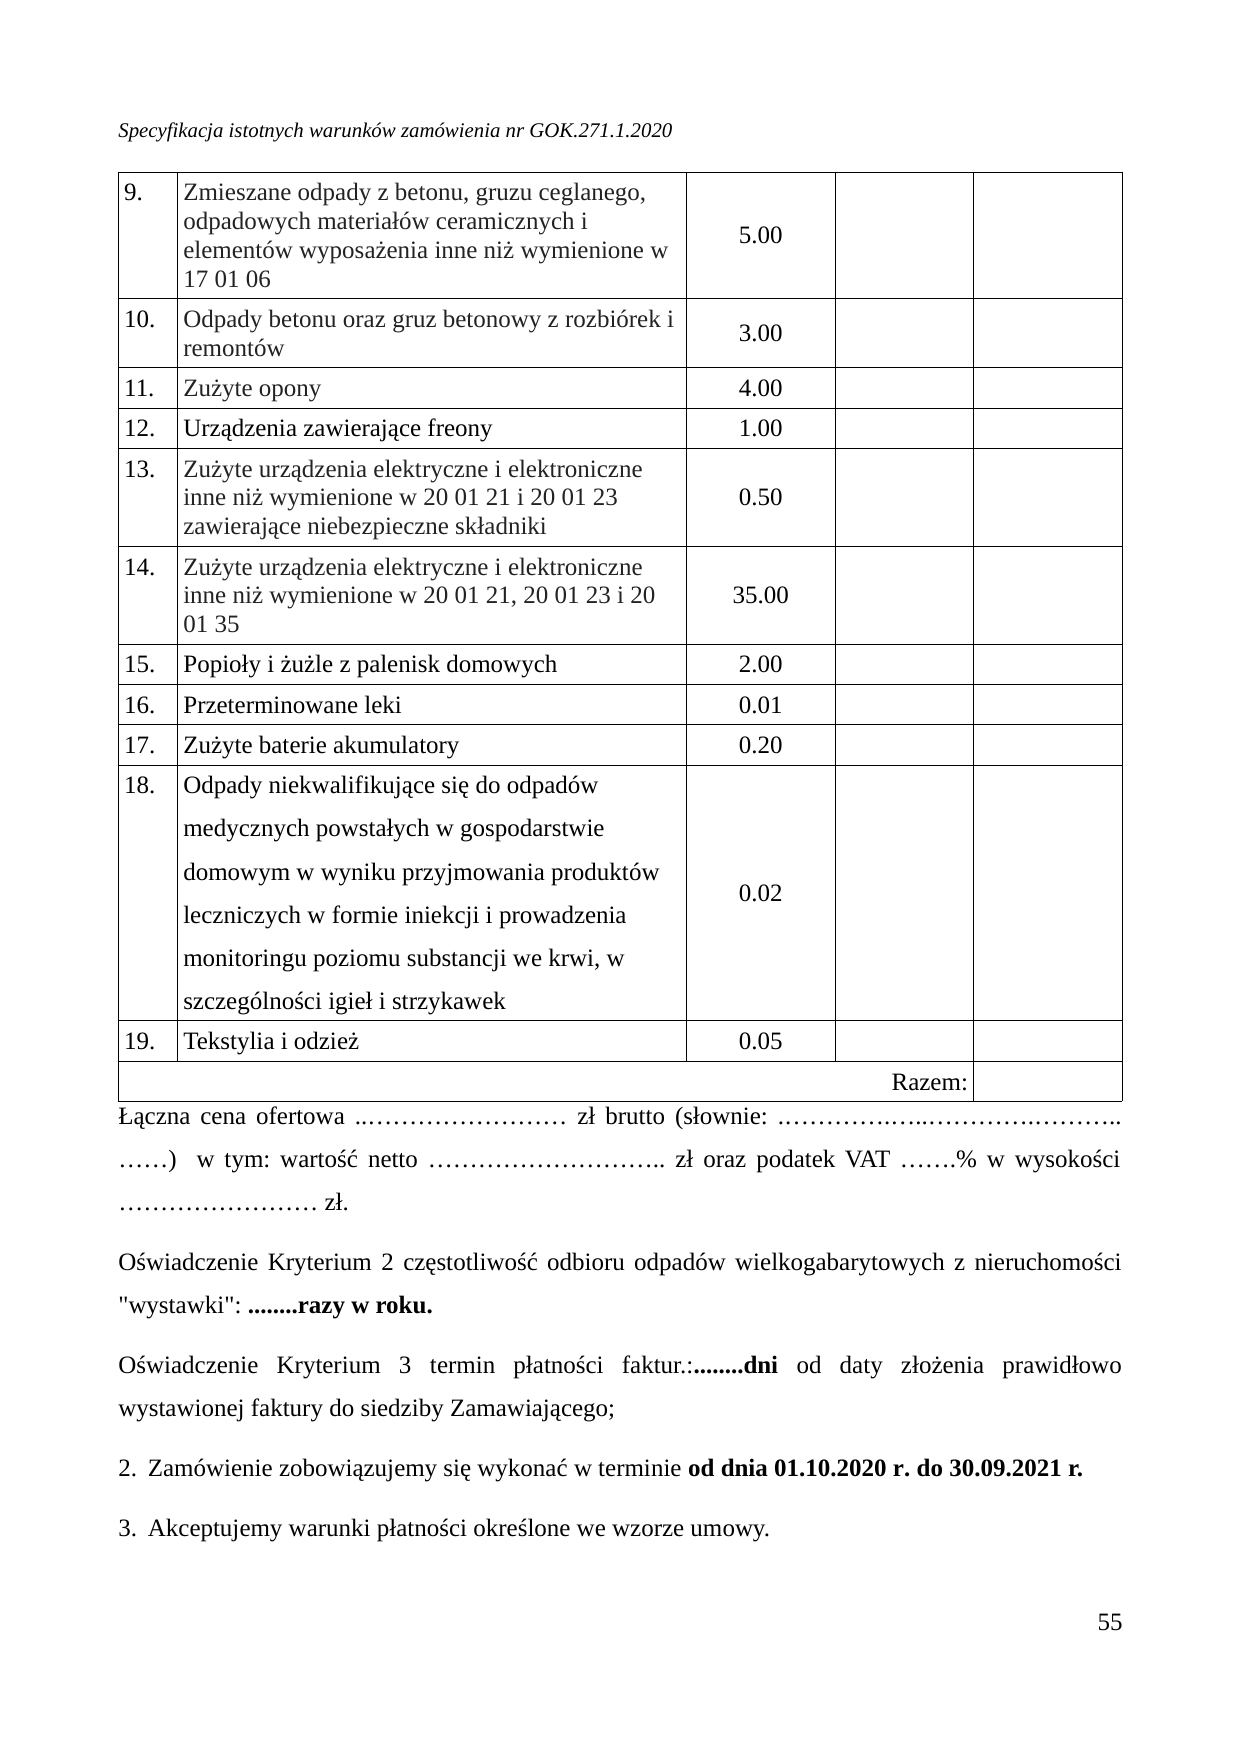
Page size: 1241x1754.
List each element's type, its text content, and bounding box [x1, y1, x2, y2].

table_cell [974, 368, 1122, 408]
table_cell Odpady niekwalifikujące się do odpadów medycznych powstałych w gospodarstwie domowym w wyniku przyjmowania produktów leczniczych w formie iniekcji i prowadzenia monitoringu poziomu substancji we krwi, w szczególności igieł i strzykawek [178, 766, 686, 1020]
table_cell 0,02 [687, 766, 835, 1020]
table_cell [836, 449, 973, 546]
table_cell Razem: [119, 1062, 973, 1101]
table_cell [974, 685, 1122, 724]
list Oświadczenie Kryterium 2 częstotliwość odbioru odpadów wielkogabarytowych z nieruchomości "wystawki": ........razy w roku. [118, 1247, 1122, 1319]
table_cell [974, 173, 1122, 298]
list Łączna cena ofertowa ..…………………… zł brutto (słownie: .………….…..………….………..……) w tym: wartość netto ……………………….. zł oraz podatek VAT …….% w wysokości …………………… zł. [118, 1102, 1122, 1216]
table_cell Odpady betonu oraz gruz betonowy z rozbiórek i remontów [178, 299, 686, 367]
table_cell [974, 409, 1122, 448]
list Zamówienie zobowiązujemy się wykonać w terminie od dnia 01.10.2020 r. do 30.09.2021 r. [118, 1453, 1122, 1482]
table_cell 19. [119, 1021, 177, 1061]
table_cell [836, 368, 973, 408]
table_cell 10. [119, 299, 177, 367]
list Oświadczenie Kryterium 3 termin płatności faktur.:........dni od daty złożenia prawidłowo wystawionej faktury do siedziby Zamawiającego; [118, 1350, 1122, 1422]
table_cell 15. [119, 645, 177, 684]
table_cell [974, 1021, 1122, 1061]
table_cell 13. [119, 449, 177, 546]
table_cell [974, 766, 1122, 1020]
table_cell 14. [119, 547, 177, 643]
table_cell 2,00 [687, 645, 835, 684]
list Akceptujemy warunki płatności określone we wzorze umowy. [118, 1513, 1122, 1542]
table_cell Przeterminowane leki [178, 685, 686, 724]
table_cell [836, 645, 973, 684]
table_cell Zużyte urządzenia elektryczne i elektroniczne inne niż wymienione w 20 01 21 i 20 01 23 zawierające niebezpieczne składniki [178, 449, 686, 546]
table_cell Zużyte urządzenia elektryczne i elektroniczne inne niż wymienione w 20 01 21, 20 01 23 i 20 01 35 [178, 547, 686, 643]
table_cell 3,00 [687, 299, 835, 367]
table_cell 0,01 [687, 685, 835, 724]
table_cell 9. [119, 173, 177, 298]
table_cell 16. [119, 685, 177, 724]
table_cell [836, 685, 973, 724]
table_cell [974, 725, 1122, 764]
table_cell [974, 299, 1122, 367]
table_cell 5,00 [687, 173, 835, 298]
table_cell 1,00 [687, 409, 835, 448]
table_cell 18. [119, 766, 177, 1020]
table_cell 11. [119, 368, 177, 408]
table_cell [836, 1021, 973, 1061]
table_cell 17. [119, 725, 177, 764]
table_cell Zużyte opony [178, 368, 686, 408]
table_cell Tekstylia i odzież [178, 1021, 686, 1061]
table_cell Urządzenia zawierające freony [178, 409, 686, 448]
table_cell [974, 1062, 1122, 1101]
table_cell [836, 409, 973, 448]
table_cell 0,20 [687, 725, 835, 764]
table_cell [836, 766, 973, 1020]
table_cell [836, 173, 973, 298]
table_cell Zużyte baterie akumulatory [178, 725, 686, 764]
table_cell [974, 645, 1122, 684]
table_cell [836, 725, 973, 764]
table_cell Zmieszane odpady z betonu, gruzu ceglanego, odpadowych materiałów ceramicznych i elementów wyposażenia inne niż wymienione w 17 01 06 [178, 173, 686, 298]
table_cell 12. [119, 409, 177, 448]
table_cell [836, 547, 973, 643]
table_cell [974, 547, 1122, 643]
table_cell 4,00 [687, 368, 835, 408]
table_cell [836, 299, 973, 367]
table_cell [974, 449, 1122, 546]
table_cell 0,05 [687, 1021, 835, 1061]
table_cell 35,00 [687, 547, 835, 643]
table_cell Popioły i żużle z palenisk domowych [178, 645, 686, 684]
table_cell 0,50 [687, 449, 835, 546]
